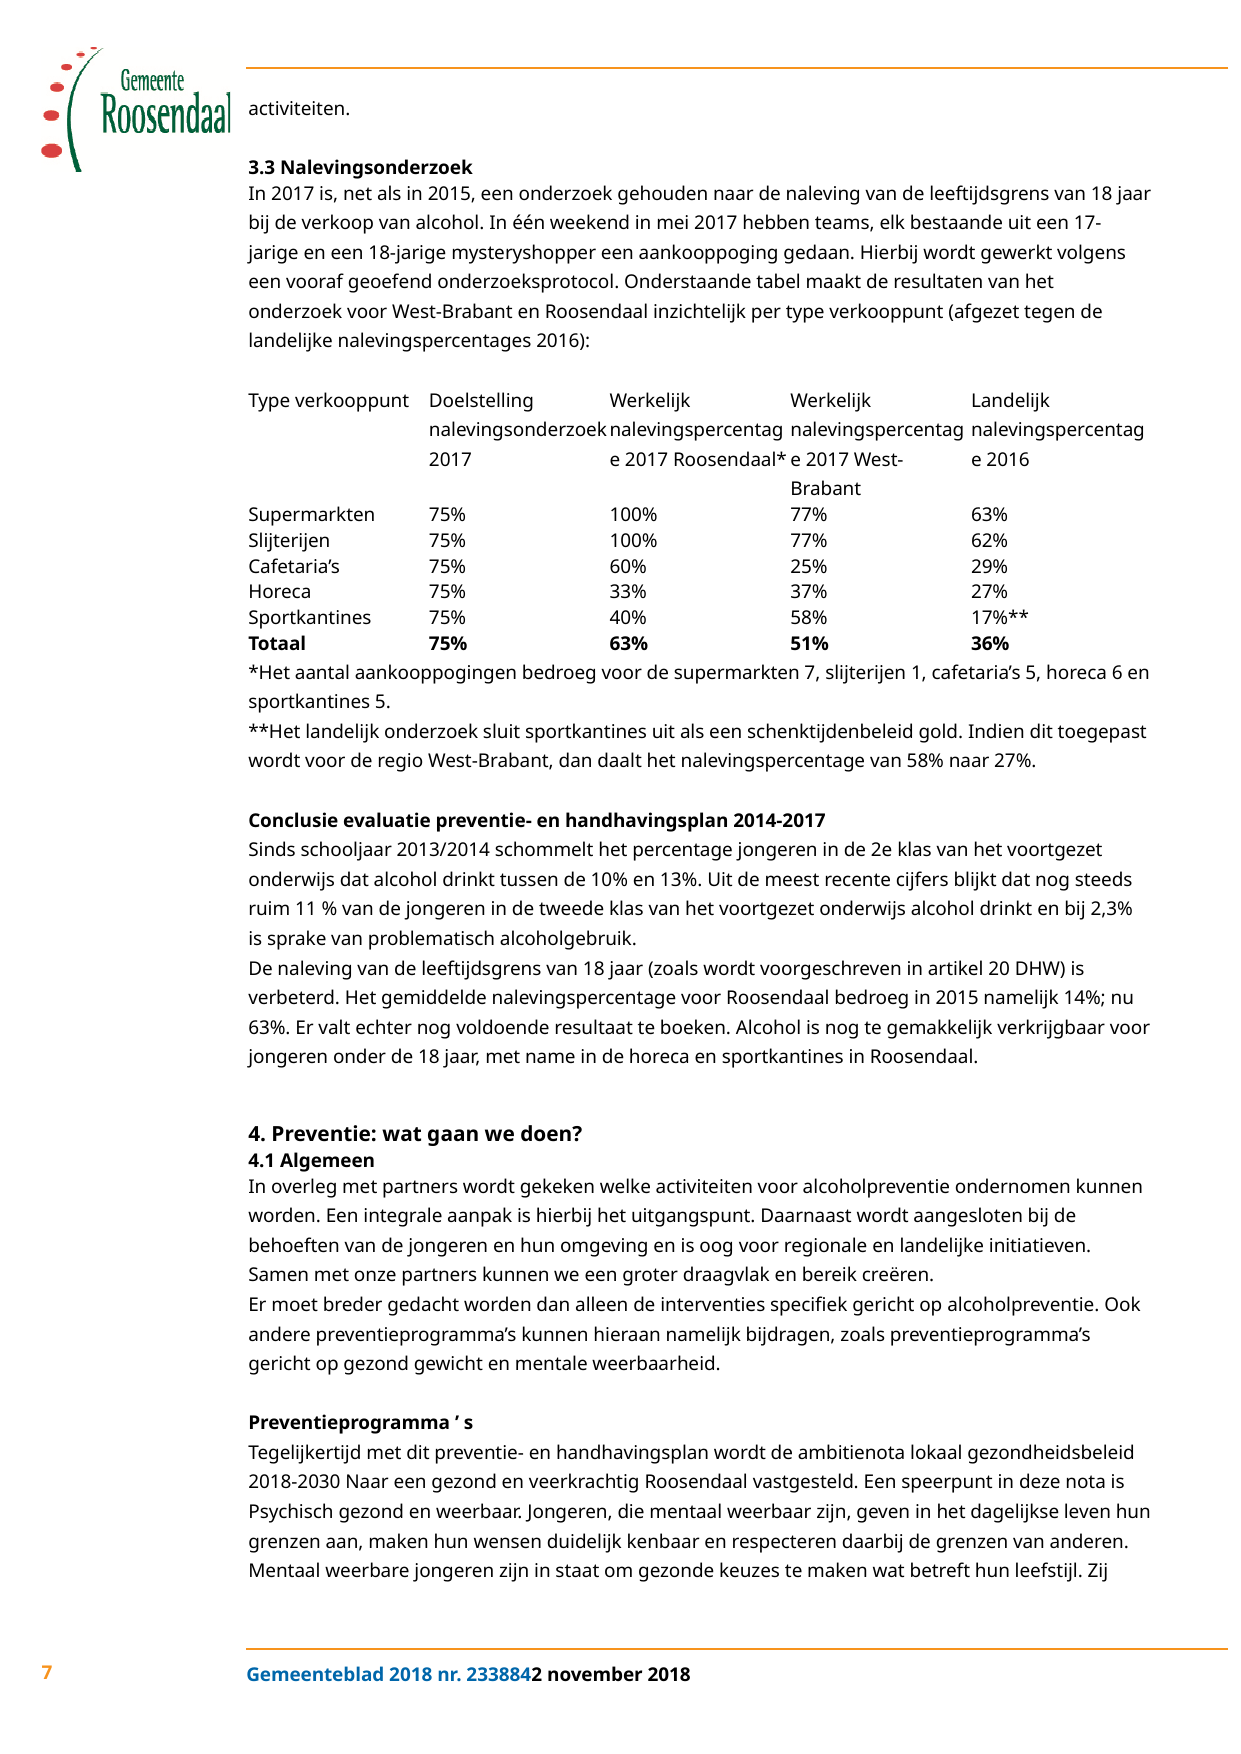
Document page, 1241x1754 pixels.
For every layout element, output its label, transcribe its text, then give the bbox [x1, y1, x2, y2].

table_cell 77% [790, 527, 971, 553]
table_cell 60% [609, 553, 790, 578]
table_cell 63% [609, 630, 790, 656]
table_cell 17%** [971, 604, 1152, 630]
table_header Doelstelling nalevingsonderzoek 2017 [429, 387, 609, 501]
text Conclusie evaluatie preventie- en handhavingsplan 2014-2017 [248, 807, 1152, 833]
text **Het landelijk onderzoek sluit sportkantines uit als een schenktijdenbeleid gold. Indien dit toegepast wordt voor de regio West-Brabant, dan daalt het nalevingspercentage van 58% naar 27%. [248, 718, 1152, 773]
table_cell 58% [790, 604, 971, 630]
table_header Werkelijk nalevingspercentage 2017 Roosendaal* [609, 387, 790, 501]
table_cell 100% [609, 501, 790, 527]
table_cell Supermarkten [248, 501, 429, 527]
text *Het aantal aankooppogingen bedroeg voor de supermarkten 7, slijterijen 1, cafetaria’s 5, horeca 6 en sportkantines 5. [248, 659, 1152, 714]
picture [41, 47, 231, 172]
table_cell 29% [971, 553, 1152, 578]
table_cell 37% [790, 579, 971, 604]
text 3.3 Nalevingsonderzoek [248, 154, 1152, 180]
table_header Type verkooppunt [248, 387, 429, 501]
table_cell 27% [971, 579, 1152, 604]
table_cell 100% [609, 527, 790, 553]
table_cell 25% [790, 553, 971, 578]
table_cell 75% [429, 527, 609, 553]
text activiteiten. [248, 95, 1152, 121]
table_cell 36% [971, 630, 1152, 656]
table_header Werkelijk nalevingspercentage 2017 West-Brabant [790, 387, 971, 501]
text 4. Preventie: wat gaan we doen? [248, 1119, 1152, 1147]
table_cell Cafetaria’s [248, 553, 429, 578]
table_cell 40% [609, 604, 790, 630]
text In overleg met partners wordt gekeken welke activiteiten voor alcoholpreventie ondernomen kunnen worden. Een integrale aanpak is hierbij het uitgangspunt. Daarnaast wordt aangesloten bij de behoeften van de jongeren en hun omgeving en is oog voor regionale en landelijke initiatieven. Samen met onze partners kunnen we een groter draagvlak en bereik creëren. [248, 1173, 1152, 1287]
table_cell Slijterijen [248, 527, 429, 553]
text In 2017 is, net als in 2015, een onderzoek gehouden naar de naleving van de leeftijdsgrens van 18 jaar bij de verkoop van alcohol. In één weekend in mei 2017 hebben teams, elk bestaande uit een 17-jarige en een 18-jarige mysteryshopper een aankooppoging gedaan. Hierbij wordt gewerkt volgens een vooraf geoefend onderzoeksprotocol. Onderstaande tabel maakt de resultaten van het onderzoek voor West-Brabant en Roosendaal inzichtelijk per type verkooppunt (afgezet tegen de landelijke nalevingspercentages 2016): [248, 180, 1152, 353]
text Preventieprogramma ’ s [248, 1409, 1152, 1435]
table_cell 75% [429, 501, 609, 527]
text Sinds schooljaar 2013/2014 schommelt het percentage jongeren in de 2e klas van het voortgezet onderwijs dat alcohol drinkt tussen de 10% en 13%. Uit de meest recente cijfers blijkt dat nog steeds ruim 11 % van de jongeren in de tweede klas van het voortgezet onderwijs alcohol drinkt en bij 2,3% is sprake van problematisch alcoholgebruik. [248, 836, 1152, 951]
table_cell 63% [971, 501, 1152, 527]
table_cell 51% [790, 630, 971, 656]
table_cell 62% [971, 527, 1152, 553]
table_cell 75% [429, 579, 609, 604]
text De naleving van de leeftijdsgrens van 18 jaar (zoals wordt voorgeschreven in artikel 20 DHW) is verbeterd. Het gemiddelde nalevingspercentage voor Roosendaal bedroeg in 2015 namelijk 14%; nu 63%. Er valt echter nog voldoende resultaat te boeken. Alcohol is nog te gemakkelijk verkrijgbaar voor jongeren onder de 18 jaar, met name in de horeca en sportkantines in Roosendaal. [248, 955, 1152, 1069]
table_cell 33% [609, 579, 790, 604]
text Er moet breder gedacht worden dan alleen de interventies specifiek gericht op alcoholpreventie. Ook andere preventieprogramma’s kunnen hieraan namelijk bijdragen, zoals preventieprogramma’s gericht op gezond gewicht en mentale weerbaarheid. [248, 1291, 1152, 1376]
table_cell 77% [790, 501, 971, 527]
table_cell Horeca [248, 579, 429, 604]
text 4.1 Algemeen [248, 1147, 1152, 1173]
table_header Landelijk nalevingspercentage 2016 [971, 387, 1152, 501]
table_cell Totaal [248, 630, 429, 656]
text Tegelijkertijd met dit preventie- en handhavingsplan wordt de ambitienota lokaal gezondheidsbeleid 2018-2030 Naar een gezond en veerkrachtig Roosendaal vastgesteld. Een speerpunt in deze nota is Psychisch gezond en weerbaar. Jongeren, die mentaal weerbaar zijn, geven in het dagelijkse leven hun grenzen aan, maken hun wensen duidelijk kenbaar en respecteren daarbij de grenzen van anderen. Mentaal weerbare jongeren zijn in staat om gezonde keuzes te maken wat betreft hun leefstijl. Zij [248, 1439, 1152, 1583]
table_cell 75% [429, 604, 609, 630]
table_cell Sportkantines [248, 604, 429, 630]
table_cell 75% [429, 630, 609, 656]
table_cell 75% [429, 553, 609, 578]
